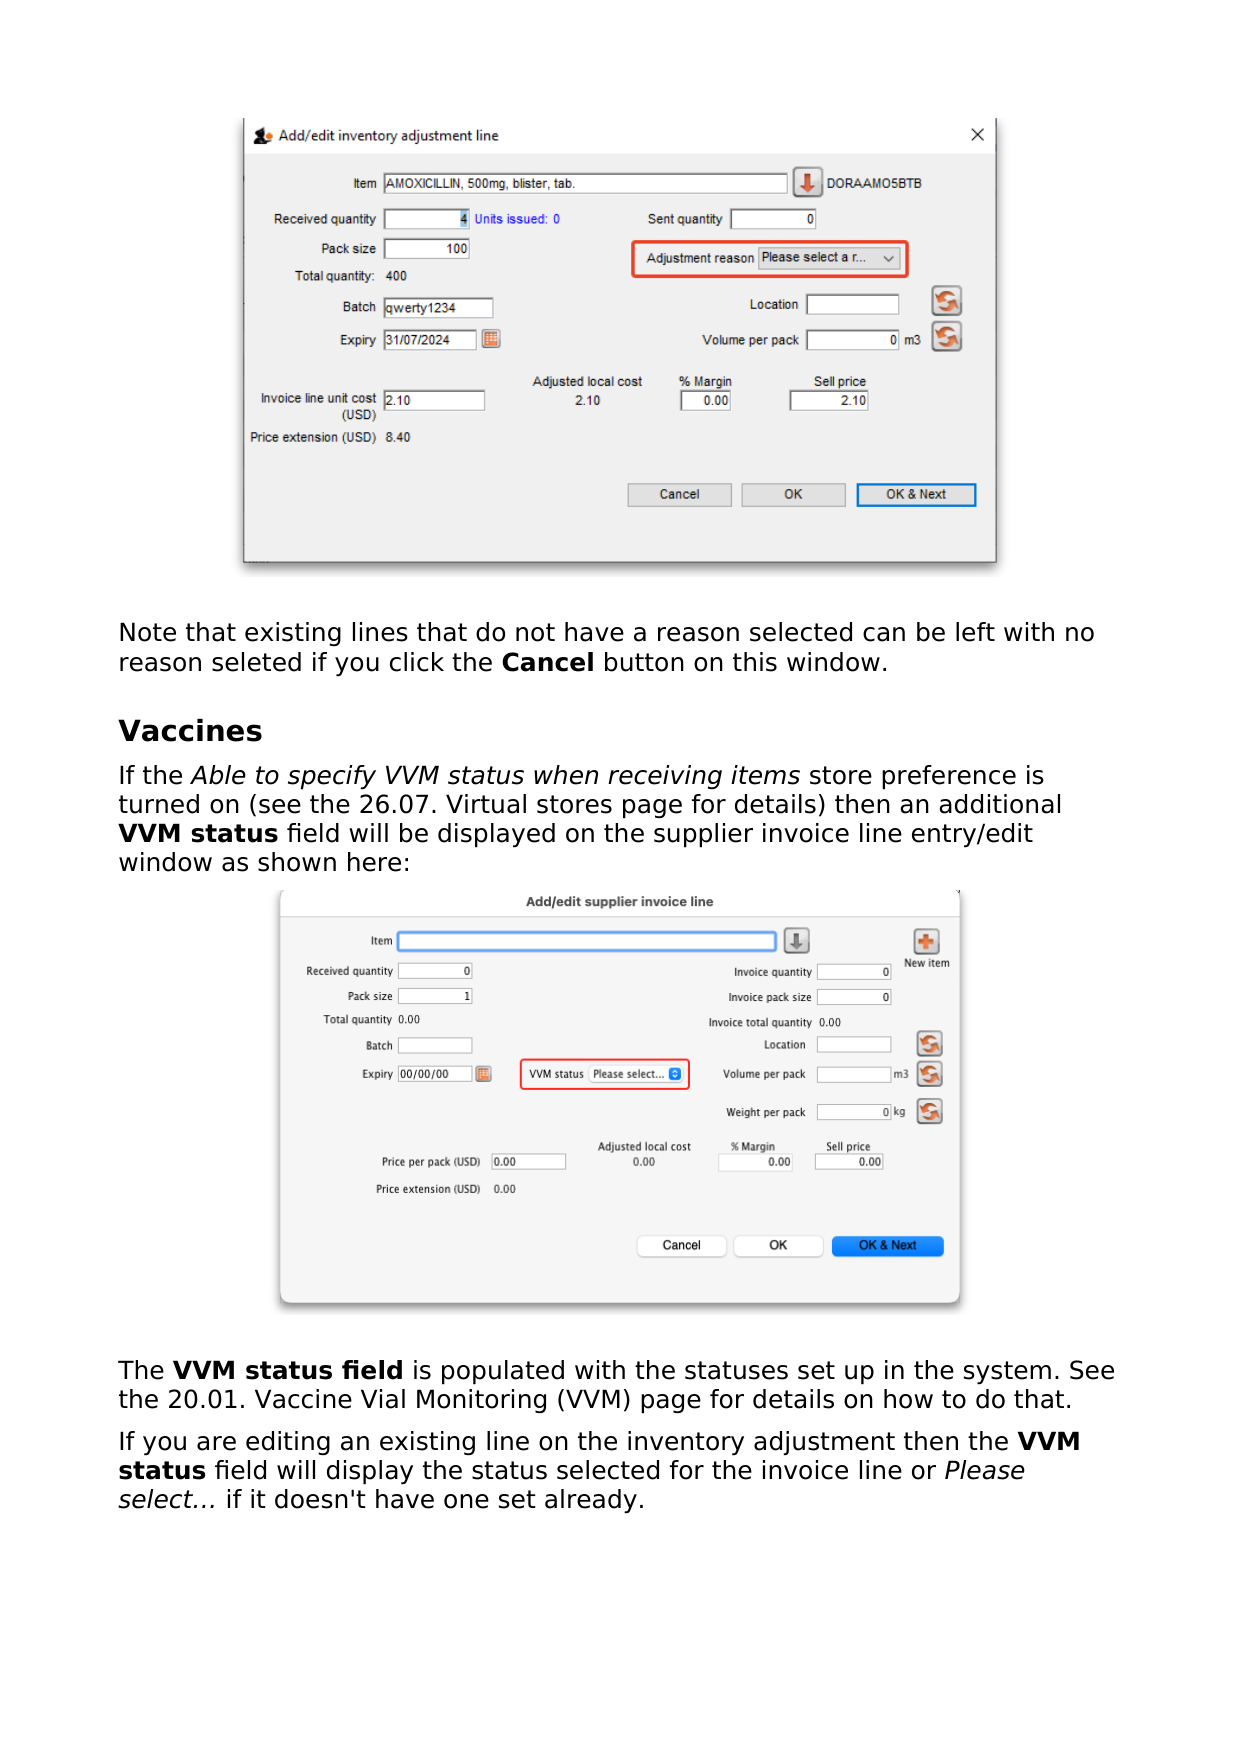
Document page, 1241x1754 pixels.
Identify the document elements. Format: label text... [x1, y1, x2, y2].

text If the Able to specify VVM status when receiving items store preference is turned on (see the 26.07. Virtual stores page for details) then an additional VVM status field will be displayed on the supplier invoice line entry/edit window as shown here: [118, 761, 1122, 877]
picture [229, 118, 1011, 577]
subtitle Vaccines [118, 714, 1122, 748]
text If you are editing an existing line on the inventory adjustment then the VVM status field will display the status selected for the invoice line or Please select… if it doesn't have one set already. [118, 1427, 1122, 1514]
text Note that existing lines that do not have a reason selected can be left with no reason seleted if you click the Cancel button on this window. [118, 618, 1122, 677]
picture [268, 890, 972, 1315]
text The VVM status field is populated with the statuses set up in the system. See the 20.01. Vaccine Vial Monitoring (VVM) page for details on how to do that. [118, 1356, 1122, 1414]
